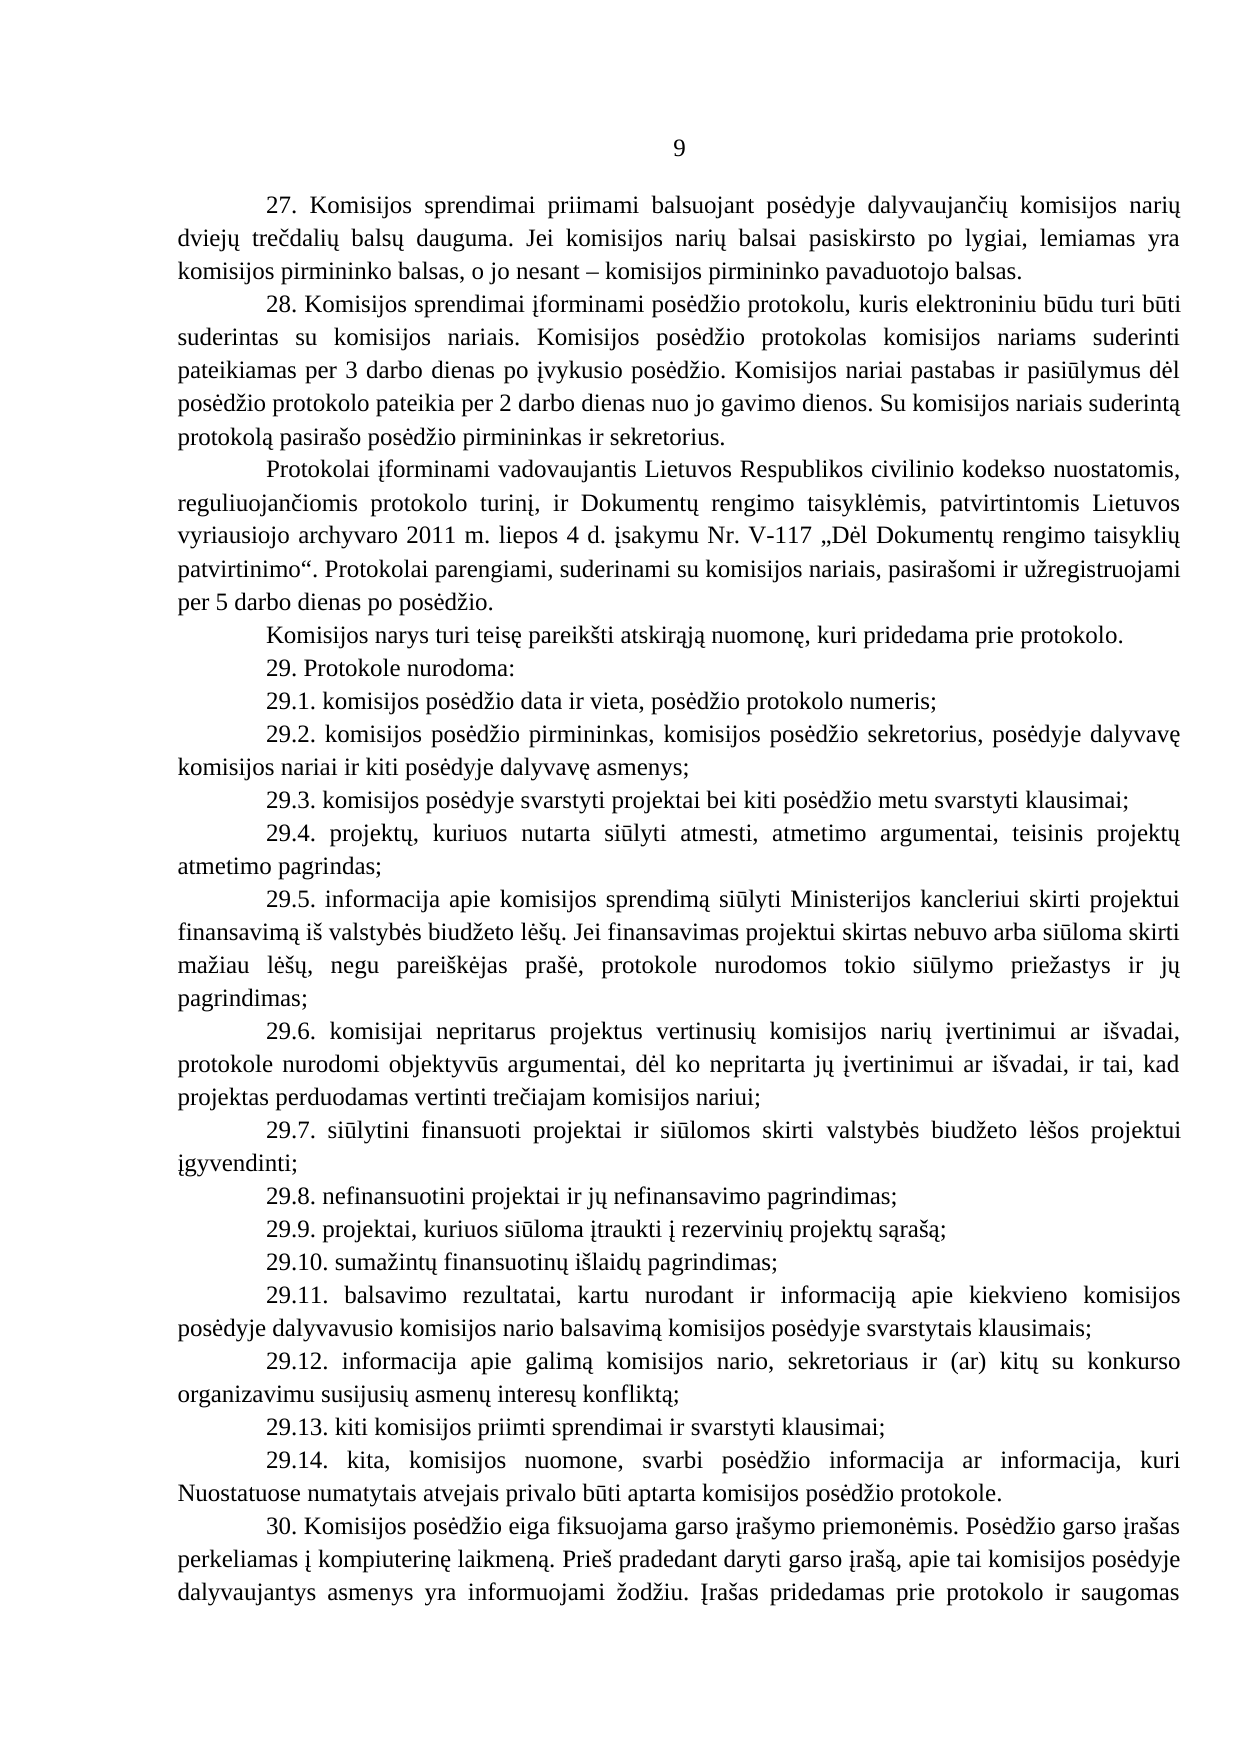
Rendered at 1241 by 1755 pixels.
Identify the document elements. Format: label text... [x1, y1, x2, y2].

text 29. Protokole nurodoma: [177, 653, 1181, 681]
text 29.7. siūlytini finansuoti projektai ir siūlomos skirti valstybės biudžeto lėšos projektui įgyvendinti; [177, 1115, 1181, 1177]
text 29.10. sumažintų finansuotinų išlaidų pagrindimas; [177, 1247, 1181, 1276]
text 28. Komisijos sprendimai įforminami posėdžio protokolu, kuris elektroniniu būdu turi būti suderintas su komisijos nariais. Komisijos posėdžio protokolas komisijos nariams suderinti pateikiamas per 3 darbo dienas po įvykusio posėdžio. Komisijos nariai pastabas ir pasiūlymus dėl posėdžio protokolo pateikia per 2 darbo dienas nuo jo gavimo dienos. Su komisijos nariais suderintą protokolą pasirašo posėdžio pirmininkas ir sekretorius. [177, 289, 1181, 450]
text 30. Komisijos posėdžio eiga fiksuojama garso įrašymo priemonėmis. Posėdžio garso įrašas perkeliamas į kompiuterinę laikmeną. Prieš pradedant daryti garso įrašą, apie tai komisijos posėdyje dalyvaujantys asmenys yra informuojami žodžiu. Įrašas pridedamas prie protokolo ir saugomas [177, 1511, 1181, 1606]
text 29.6. komisijai nepritarus projektus vertinusių komisijos narių įvertinimui ar išvadai, protokole nurodomi objektyvūs argumentai, dėl ko nepritarta jų įvertinimui ar išvadai, ir tai, kad projektas perduodamas vertinti trečiajam komisijos nariui; [177, 1016, 1181, 1111]
text Protokolai įforminami vadovaujantis Lietuvos Respublikos civilinio kodekso nuostatomis, reguliuojančiomis protokolo turinį, ir Dokumentų rengimo taisyklėmis, patvirtintomis Lietuvos vyriausiojo archyvaro 2011 m. liepos 4 d. įsakymu Nr. V-117 „Dėl Dokumentų rengimo taisyklių patvirtinimo“. Protokolai parengiami, suderinami su komisijos nariais, pasirašomi ir užregistruojami per 5 darbo dienas po posėdžio. [177, 454, 1181, 615]
text 29.2. komisijos posėdžio pirmininkas, komisijos posėdžio sekretorius, posėdyje dalyvavę komisijos nariai ir kiti posėdyje dalyvavę asmenys; [177, 719, 1181, 781]
text 29.12. informacija apie galimą komisijos nario, sekretoriaus ir (ar) kitų su konkurso organizavimu susijusių asmenų interesų konfliktą; [177, 1346, 1181, 1408]
text Komisijos narys turi teisę pareikšti atskirąją nuomonę, kuri pridedama prie protokolo. [177, 620, 1181, 648]
text 29.8. nefinansuotini projektai ir jų nefinansavimo pagrindimas; [177, 1181, 1181, 1210]
text 29.4. projektų, kuriuos nutarta siūlyti atmesti, atmetimo argumentai, teisinis projektų atmetimo pagrindas; [177, 818, 1181, 879]
text 29.3. komisijos posėdyje svarstyti projektai bei kiti posėdžio metu svarstyti klausimai; [177, 785, 1181, 813]
text 29.14. kita, komisijos nuomone, svarbi posėdžio informacija ar informacija, kuri Nuostatuose numatytais atvejais privalo būti aptarta komisijos posėdžio protokole. [177, 1445, 1181, 1507]
text 29.5. informacija apie komisijos sprendimą siūlyti Ministerijos kancleriui skirti projektui finansavimą iš valstybės biudžeto lėšų. Jei finansavimas projektui skirtas nebuvo arba siūloma skirti mažiau lėšų, negu pareiškėjas prašė, protokole nurodomos tokio siūlymo priežastys ir jų pagrindimas; [177, 884, 1181, 1012]
text 29.1. komisijos posėdžio data ir vieta, posėdžio protokolo numeris; [177, 686, 1181, 714]
text 29.11. balsavimo rezultatai, kartu nurodant ir informaciją apie kiekvieno komisijos posėdyje dalyvavusio komisijos nario balsavimą komisijos posėdyje svarstytais klausimais; [177, 1280, 1181, 1342]
text 27. Komisijos sprendimai priimami balsuojant posėdyje dalyvaujančių komisijos narių dviejų trečdalių balsų dauguma. Jei komisijos narių balsai pasiskirsto po lygiai, lemiamas yra komisijos pirmininko balsas, o jo nesant – komisijos pirmininko pavaduotojo balsas. [177, 190, 1181, 285]
text 29.9. projektai, kuriuos siūloma įtraukti į rezervinių projektų sąrašą; [177, 1214, 1181, 1243]
text 29.13. kiti komisijos priimti sprendimai ir svarstyti klausimai; [177, 1412, 1181, 1441]
